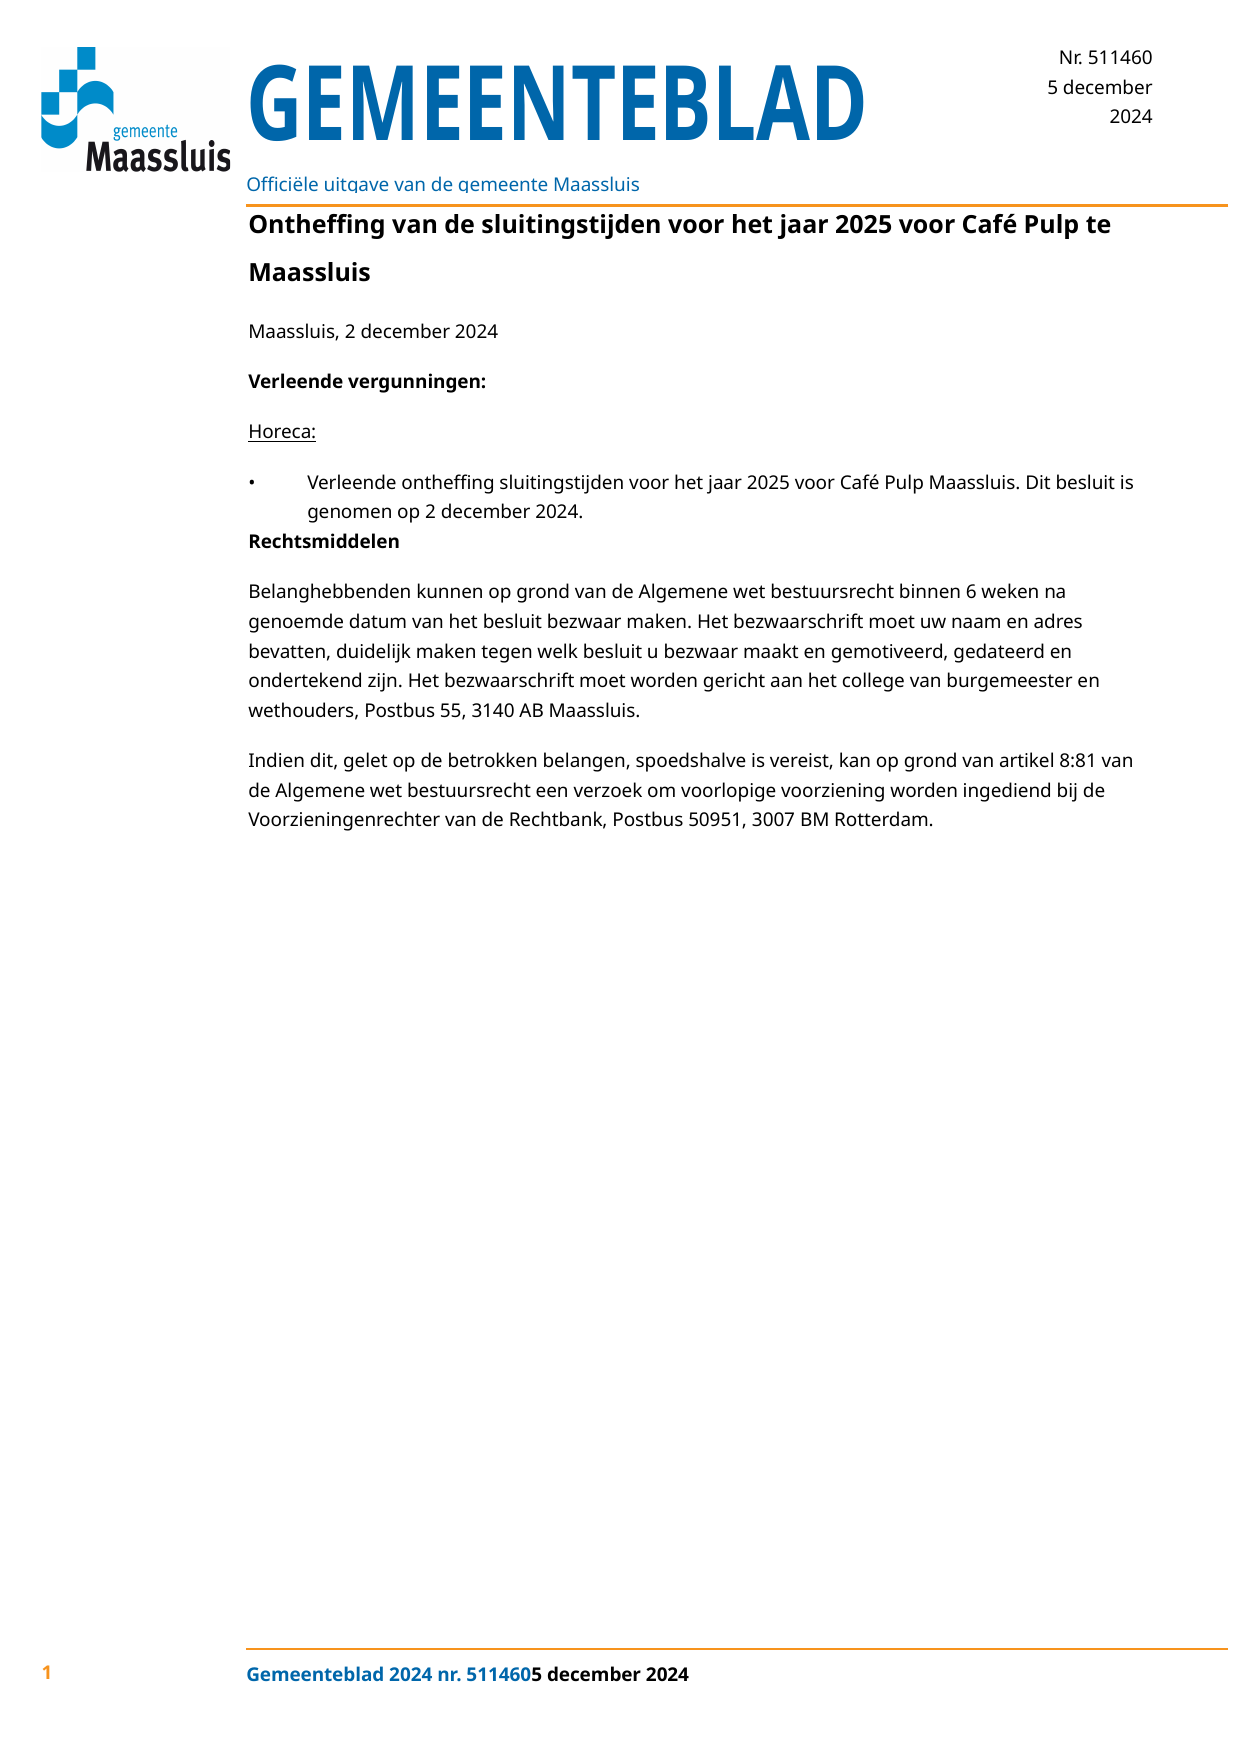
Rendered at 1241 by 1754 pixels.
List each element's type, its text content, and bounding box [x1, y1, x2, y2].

text Ontheffing van de sluitingstijden voor het jaar 2025 voor Café Pulp te Maassluis [248, 207, 1152, 288]
text Indien dit, gelet op de betrokken belangen, spoedshalve is vereist, kan op grond van artikel 8:81 van de Algemene wet bestuursrecht een verzoek om voorlopige voorziening worden ingediend bij de Voorzieningenrechter van de Rechtbank, Postbus 50951, 3007 BM Rotterdam. [248, 747, 1152, 832]
text Rechtsmiddelen [248, 528, 1152, 554]
list Verleende ontheffing sluitingstijden voor het jaar 2025 voor Café Pulp Maassluis. Dit besluit is genomen op 2 december 2024. [248, 469, 1152, 524]
text Verleende vergunningen: [248, 368, 1152, 394]
text Maassluis, 2 december 2024 [248, 318, 1152, 344]
picture [41, 47, 77, 92]
text Horeca: [248, 419, 1152, 444]
text Belanghebbenden kunnen op grond van de Algemene wet bestuursrecht binnen 6 weken na genoemde datum van het besluit bezwaar maken. Het bezwaarschrift moet uw naam en adres bevatten, duidelijk maken tegen welk besluit u bezwaar maakt en gemotiveerd, gedateerd en ondertekend zijn. Het bezwaarschrift moet worden gericht aan het college van burgemeester en wethouders, Postbus 55, 3140 AB Maassluis. [248, 579, 1152, 723]
picture [41, 47, 231, 172]
